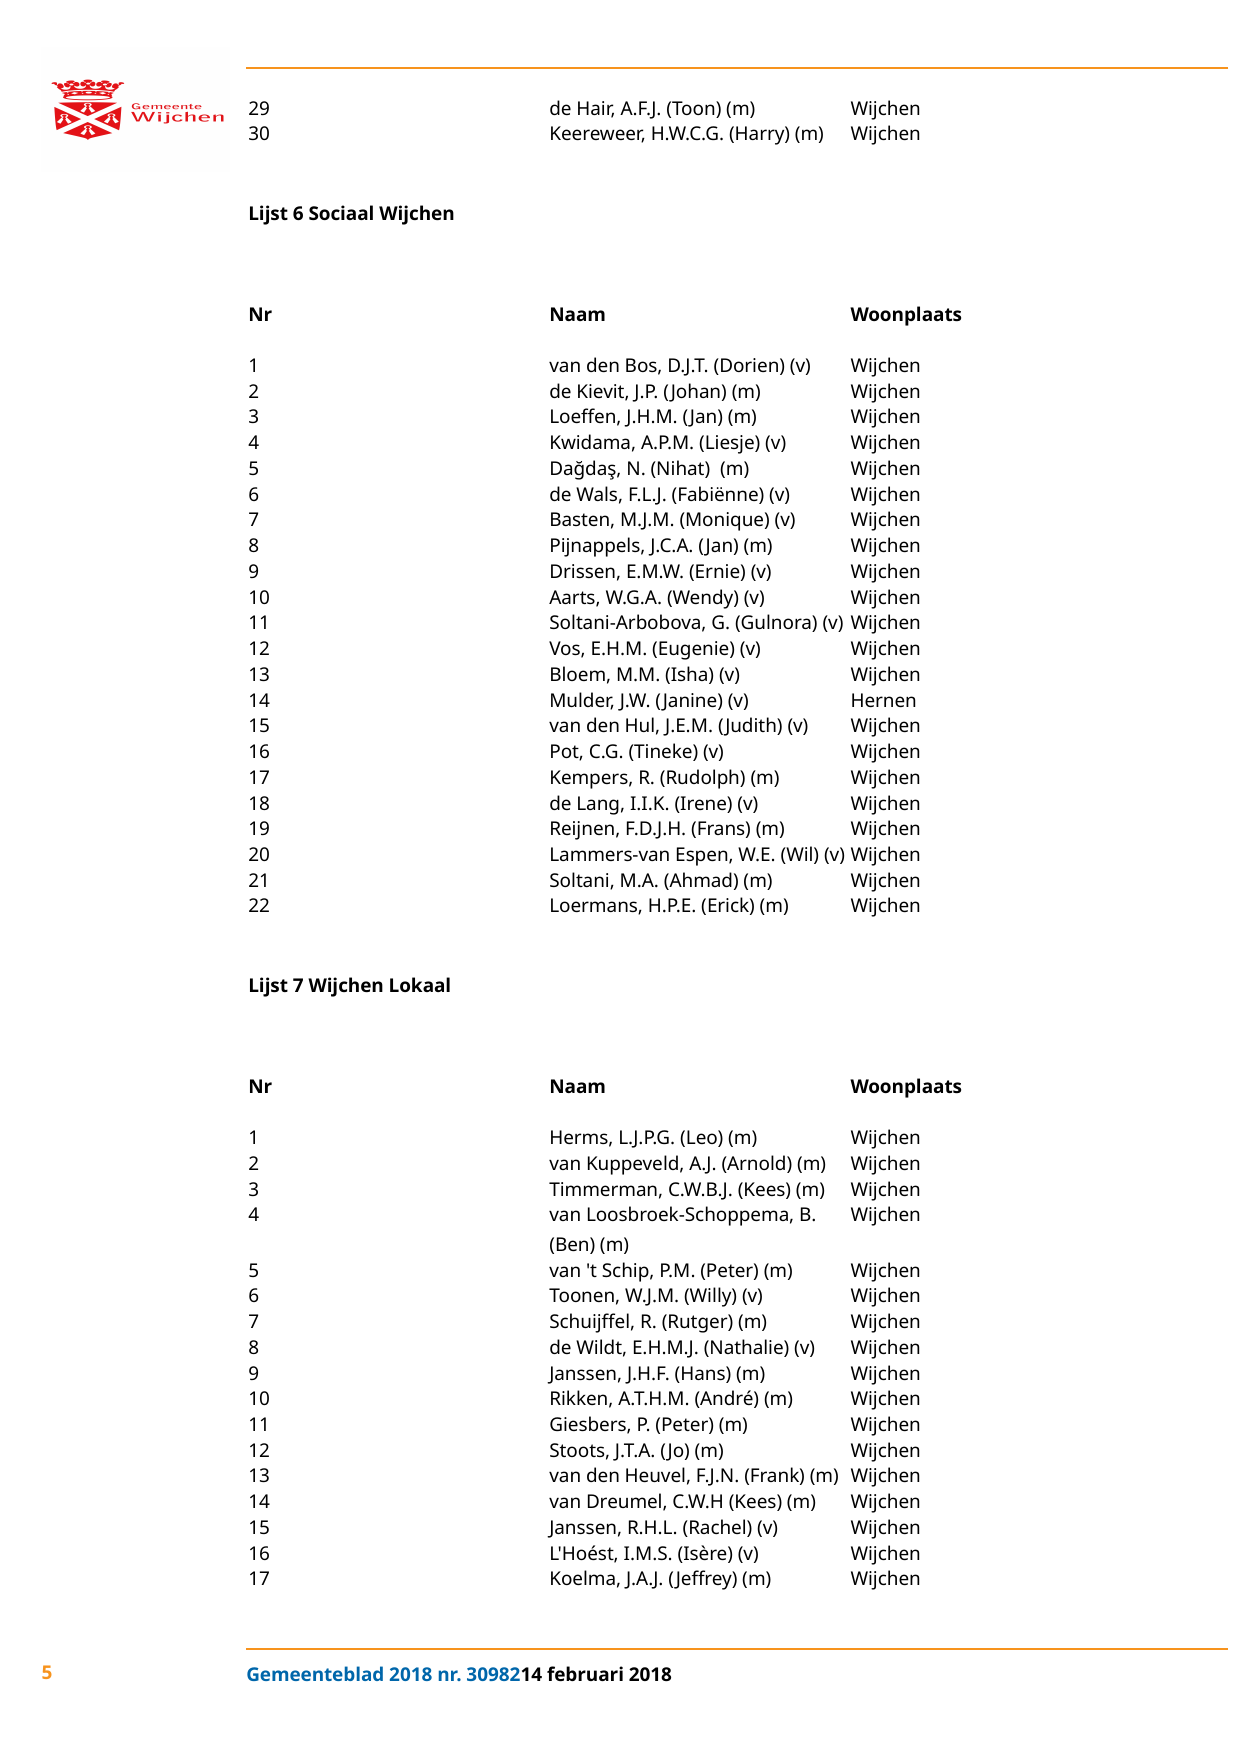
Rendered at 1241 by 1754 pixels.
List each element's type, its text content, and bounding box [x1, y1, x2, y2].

table_cell Stoots, J.T.A. (Jo) (m) [549, 1437, 850, 1463]
table_cell Wijchen [850, 1386, 1152, 1411]
table_cell 2 [248, 378, 549, 404]
table_cell Dağdaş, N. (Nihat) (m) [549, 455, 850, 481]
table_cell Wijchen [850, 1411, 1152, 1437]
table_cell Wijchen [850, 430, 1152, 455]
table_cell Rikken, A.T.H.M. (André) (m) [549, 1386, 850, 1411]
table_cell Wijchen [850, 1489, 1152, 1514]
table_cell 3 [248, 1176, 549, 1202]
table_cell van den Hul, J.E.M. (Judith) (v) [549, 713, 850, 738]
table_cell Wijchen [850, 378, 1152, 404]
table_header Herms, L.J.P.G. (Leo) (m) [549, 1124, 850, 1150]
table_cell Wijchen [850, 764, 1152, 790]
table_cell Wijchen [850, 1463, 1152, 1488]
table_cell Wijchen [850, 1334, 1152, 1360]
table_cell 7 [248, 1308, 549, 1334]
table_cell 6 [248, 1283, 549, 1308]
table_cell 18 [248, 790, 549, 815]
table_cell Wijchen [850, 635, 1152, 661]
table_cell 7 [248, 507, 549, 532]
table_cell Wijchen [850, 95, 1152, 121]
table_cell Koelma, J.A.J. (Jeffrey) (m) [549, 1566, 850, 1591]
table_cell 20 [248, 841, 549, 867]
table_cell de Hair, A.F.J. (Toon) (m) [549, 95, 850, 121]
table_cell Soltani-Arbobova, G. (Gulnora) (v) [549, 610, 850, 635]
picture [41, 47, 231, 172]
table_cell Kempers, R. (Rudolph) (m) [549, 764, 850, 790]
table_cell Lammers-van Espen, W.E. (Wil) (v) [549, 841, 850, 867]
table_header Nr [248, 301, 549, 327]
table_cell Basten, M.J.M. (Monique) (v) [549, 507, 850, 532]
table_cell Hernen [850, 687, 1152, 712]
table_cell Wijchen [850, 533, 1152, 558]
table_header 1 [248, 1124, 549, 1150]
table_cell 29 [248, 95, 549, 121]
table_cell Wijchen [850, 1283, 1152, 1308]
table_cell de Lang, I.I.K. (Irene) (v) [549, 790, 850, 815]
table_cell Loermans, H.P.E. (Erick) (m) [549, 893, 850, 918]
table_cell 10 [248, 584, 549, 609]
table_cell 11 [248, 610, 549, 635]
table_cell Loeffen, J.H.M. (Jan) (m) [549, 404, 850, 429]
table_cell Wijchen [850, 738, 1152, 764]
table_cell van den Heuvel, F.J.N. (Frank) (m) [549, 1463, 850, 1488]
table_cell Wijchen [850, 584, 1152, 609]
table_cell 12 [248, 635, 549, 661]
table_cell 30 [248, 121, 549, 146]
table_cell Reijnen, F.D.J.H. (Frans) (m) [549, 815, 850, 841]
table_cell Wijchen [850, 404, 1152, 429]
table_cell 14 [248, 1489, 549, 1514]
table_cell 17 [248, 764, 549, 790]
table_cell Wijchen [850, 455, 1152, 481]
table_cell Soltani, M.A. (Ahmad) (m) [549, 867, 850, 893]
table_header Woonplaats [850, 301, 1152, 327]
table_cell 2 [248, 1150, 549, 1176]
table_cell Wijchen [850, 481, 1152, 507]
table_cell Giesbers, P. (Peter) (m) [549, 1411, 850, 1437]
table_cell 3 [248, 404, 549, 429]
table_cell Wijchen [850, 790, 1152, 815]
table_header Wijchen [850, 1124, 1152, 1150]
table_cell Pot, C.G. (Tineke) (v) [549, 738, 850, 764]
table_cell 19 [248, 815, 549, 841]
table_cell Wijchen [850, 1540, 1152, 1566]
table_cell 8 [248, 533, 549, 558]
table_cell Drissen, E.M.W. (Ernie) (v) [549, 558, 850, 584]
table_header 1 [248, 352, 549, 378]
table_cell 10 [248, 1386, 549, 1411]
table_cell 6 [248, 481, 549, 507]
table_cell Aarts, W.G.A. (Wendy) (v) [549, 584, 850, 609]
table_cell de Wals, F.L.J. (Fabiënne) (v) [549, 481, 850, 507]
table_cell Pijnappels, J.C.A. (Jan) (m) [549, 533, 850, 558]
table_header Wijchen [850, 352, 1152, 378]
table_cell de Kievit, J.P. (Johan) (m) [549, 378, 850, 404]
table_cell Bloem, M.M. (Isha) (v) [549, 661, 850, 687]
table_header van den Bos, D.J.T. (Dorien) (v) [549, 352, 850, 378]
table_cell Janssen, J.H.F. (Hans) (m) [549, 1360, 850, 1386]
table_cell 22 [248, 893, 549, 918]
table_cell 21 [248, 867, 549, 893]
table_cell 14 [248, 687, 549, 712]
table_cell Janssen, R.H.L. (Rachel) (v) [549, 1514, 850, 1540]
table_cell van Kuppeveld, A.J. (Arnold) (m) [549, 1150, 850, 1176]
table_cell Wijchen [850, 1360, 1152, 1386]
table_cell Wijchen [850, 1150, 1152, 1176]
table_cell van 't Schip, P.M. (Peter) (m) [549, 1257, 850, 1283]
table_cell Wijchen [850, 893, 1152, 918]
table_cell Toonen, W.J.M. (Willy) (v) [549, 1283, 850, 1308]
table_cell Wijchen [850, 507, 1152, 532]
table_cell Wijchen [850, 610, 1152, 635]
table_cell [248, 1099, 549, 1124]
table_cell 17 [248, 1566, 549, 1591]
table_cell Wijchen [850, 1202, 1152, 1257]
table_cell [248, 327, 549, 352]
table_header Naam [549, 301, 850, 327]
table_cell 15 [248, 713, 549, 738]
table_cell 15 [248, 1514, 549, 1540]
table_cell 12 [248, 1437, 549, 1463]
table_cell Wijchen [850, 713, 1152, 738]
table_cell Kwidama, A.P.M. (Liesje) (v) [549, 430, 850, 455]
table_cell Wijchen [850, 1176, 1152, 1202]
table_cell 4 [248, 1202, 549, 1257]
table_cell L'Hoést, I.M.S. (Isère) (v) [549, 1540, 850, 1566]
table_cell 4 [248, 430, 549, 455]
table_cell Wijchen [850, 1257, 1152, 1283]
table_cell Wijchen [850, 841, 1152, 867]
table_cell van Dreumel, C.W.H (Kees) (m) [549, 1489, 850, 1514]
table_header Woonplaats [850, 1073, 1152, 1099]
table_cell 16 [248, 738, 549, 764]
table_cell Wijchen [850, 815, 1152, 841]
table_cell 13 [248, 1463, 549, 1488]
table_cell Wijchen [850, 661, 1152, 687]
text Lijst 6 Sociaal Wijchen [248, 200, 1152, 226]
table_cell Wijchen [850, 121, 1152, 146]
table_cell Schuijffel, R. (Rutger) (m) [549, 1308, 850, 1334]
table_cell 5 [248, 1257, 549, 1283]
table_cell Vos, E.H.M. (Eugenie) (v) [549, 635, 850, 661]
text Lijst 7 Wijchen Lokaal [248, 972, 1152, 998]
table_cell 11 [248, 1411, 549, 1437]
table_cell 5 [248, 455, 549, 481]
table_header Naam [549, 1073, 850, 1099]
table_cell de Wildt, E.H.M.J. (Nathalie) (v) [549, 1334, 850, 1360]
table_cell Wijchen [850, 1437, 1152, 1463]
table_cell 16 [248, 1540, 549, 1566]
table_cell 8 [248, 1334, 549, 1360]
table_cell Keereweer, H.W.C.G. (Harry) (m) [549, 121, 850, 146]
table_header Nr [248, 1073, 549, 1099]
table_cell 9 [248, 1360, 549, 1386]
table_cell Wijchen [850, 558, 1152, 584]
table_cell 9 [248, 558, 549, 584]
table_cell van Loosbroek-Schoppema, B. (Ben) (m) [549, 1202, 850, 1257]
table_cell Mulder, J.W. (Janine) (v) [549, 687, 850, 712]
table_cell Wijchen [850, 1308, 1152, 1334]
table_cell Wijchen [850, 1514, 1152, 1540]
table_cell Wijchen [850, 867, 1152, 893]
table_cell Wijchen [850, 1566, 1152, 1591]
table_cell 13 [248, 661, 549, 687]
table_cell Timmerman, C.W.B.J. (Kees) (m) [549, 1176, 850, 1202]
